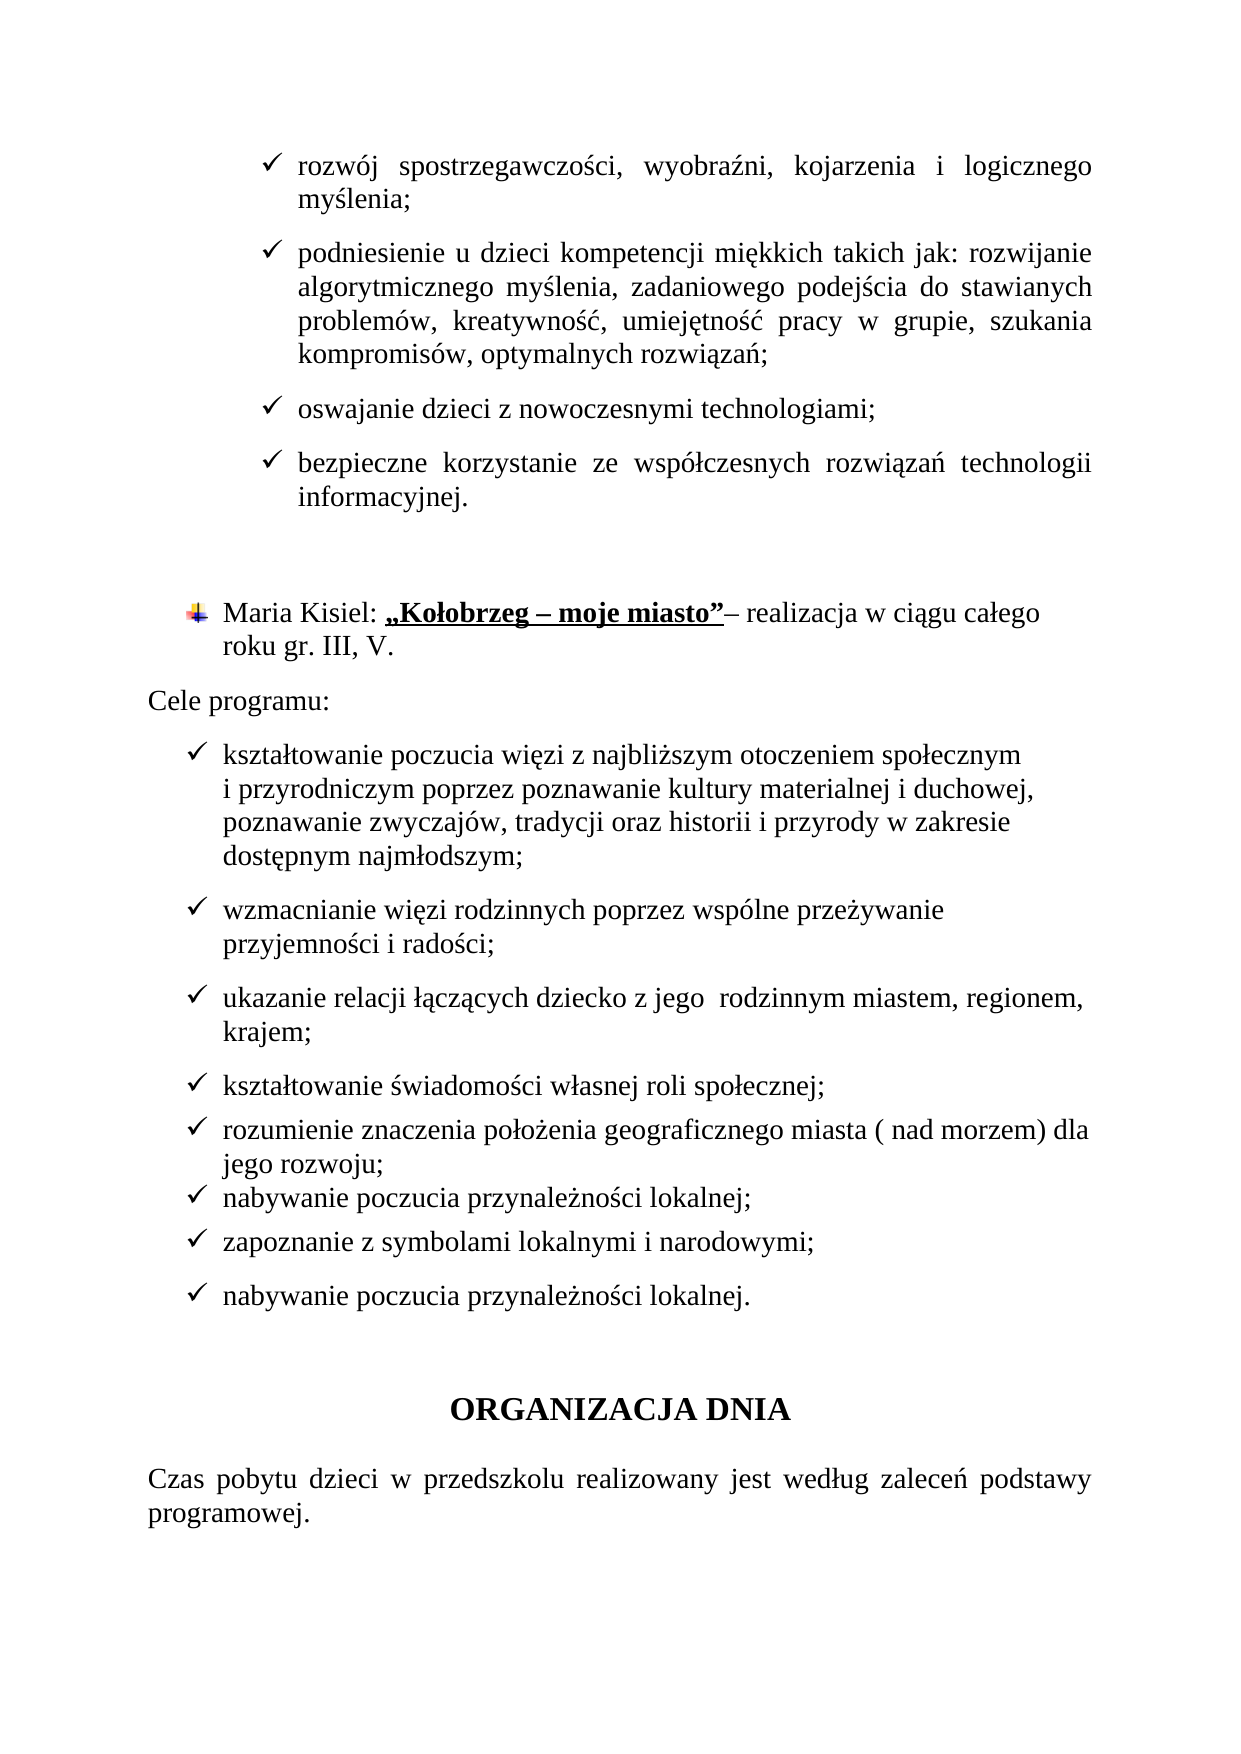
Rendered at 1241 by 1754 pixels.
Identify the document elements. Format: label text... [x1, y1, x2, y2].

text Cele programu: [148, 683, 1093, 716]
list Maria Kisiel: „Kołobrzeg – moje miasto”– realizacja w ciągu całego roku gr. III, V. [185, 595, 1093, 662]
list ukazanie relacji łączących dziecko z jego rodzinnym miastem, regionem, krajem; [185, 980, 1093, 1048]
list wzmacnianie więzi rodzinnych poprzez wspólne przeżywanie przyjemności i radości; [185, 892, 1093, 959]
list kształtowanie poczucia więzi z najbliższym otoczeniem społecznym i przyrodniczym poprzez poznawanie kultury materialnej i duchowej, poznawanie zwyczajów, tradycji oraz historii i przyrody w zakresie dostępnym najmłodszym; [185, 737, 1093, 872]
list nabywanie poczucia przynależności lokalnej. [185, 1278, 1093, 1312]
list nabywanie poczucia przynależności lokalnej; [185, 1180, 1093, 1213]
list rozumienie znaczenia położenia geograficznego miasta ( nad morzem) dla jego rozwoju; [185, 1112, 1093, 1180]
list rozwój spostrzegawczości, wyobraźni, kojarzenia i logicznego myślenia; [260, 148, 1093, 215]
list podniesienie u dzieci kompetencji miękkich takich jak: rozwijanie algorytmicznego myślenia, zadaniowego podejścia do stawianych problemów, kreatywność, umiejętność pracy w grupie, szukania kompromisów, optymalnych rozwiązań; [260, 236, 1093, 370]
list bezpieczne korzystanie ze współczesnych rozwiązań technologii informacyjnej. [260, 445, 1093, 512]
list zapoznanie z symbolami lokalnymi i narodowymi; [185, 1224, 1093, 1257]
text Czas pobytu dzieci w przedszkolu realizowany jest według zaleceń podstawy programowej. [148, 1461, 1093, 1528]
list oswajanie dzieci z nowoczesnymi technologiami; [260, 391, 1093, 424]
text ORGANIZACJA DNIA [148, 1389, 1093, 1428]
list kształtowanie świadomości własnej roli społecznej; [185, 1068, 1093, 1102]
